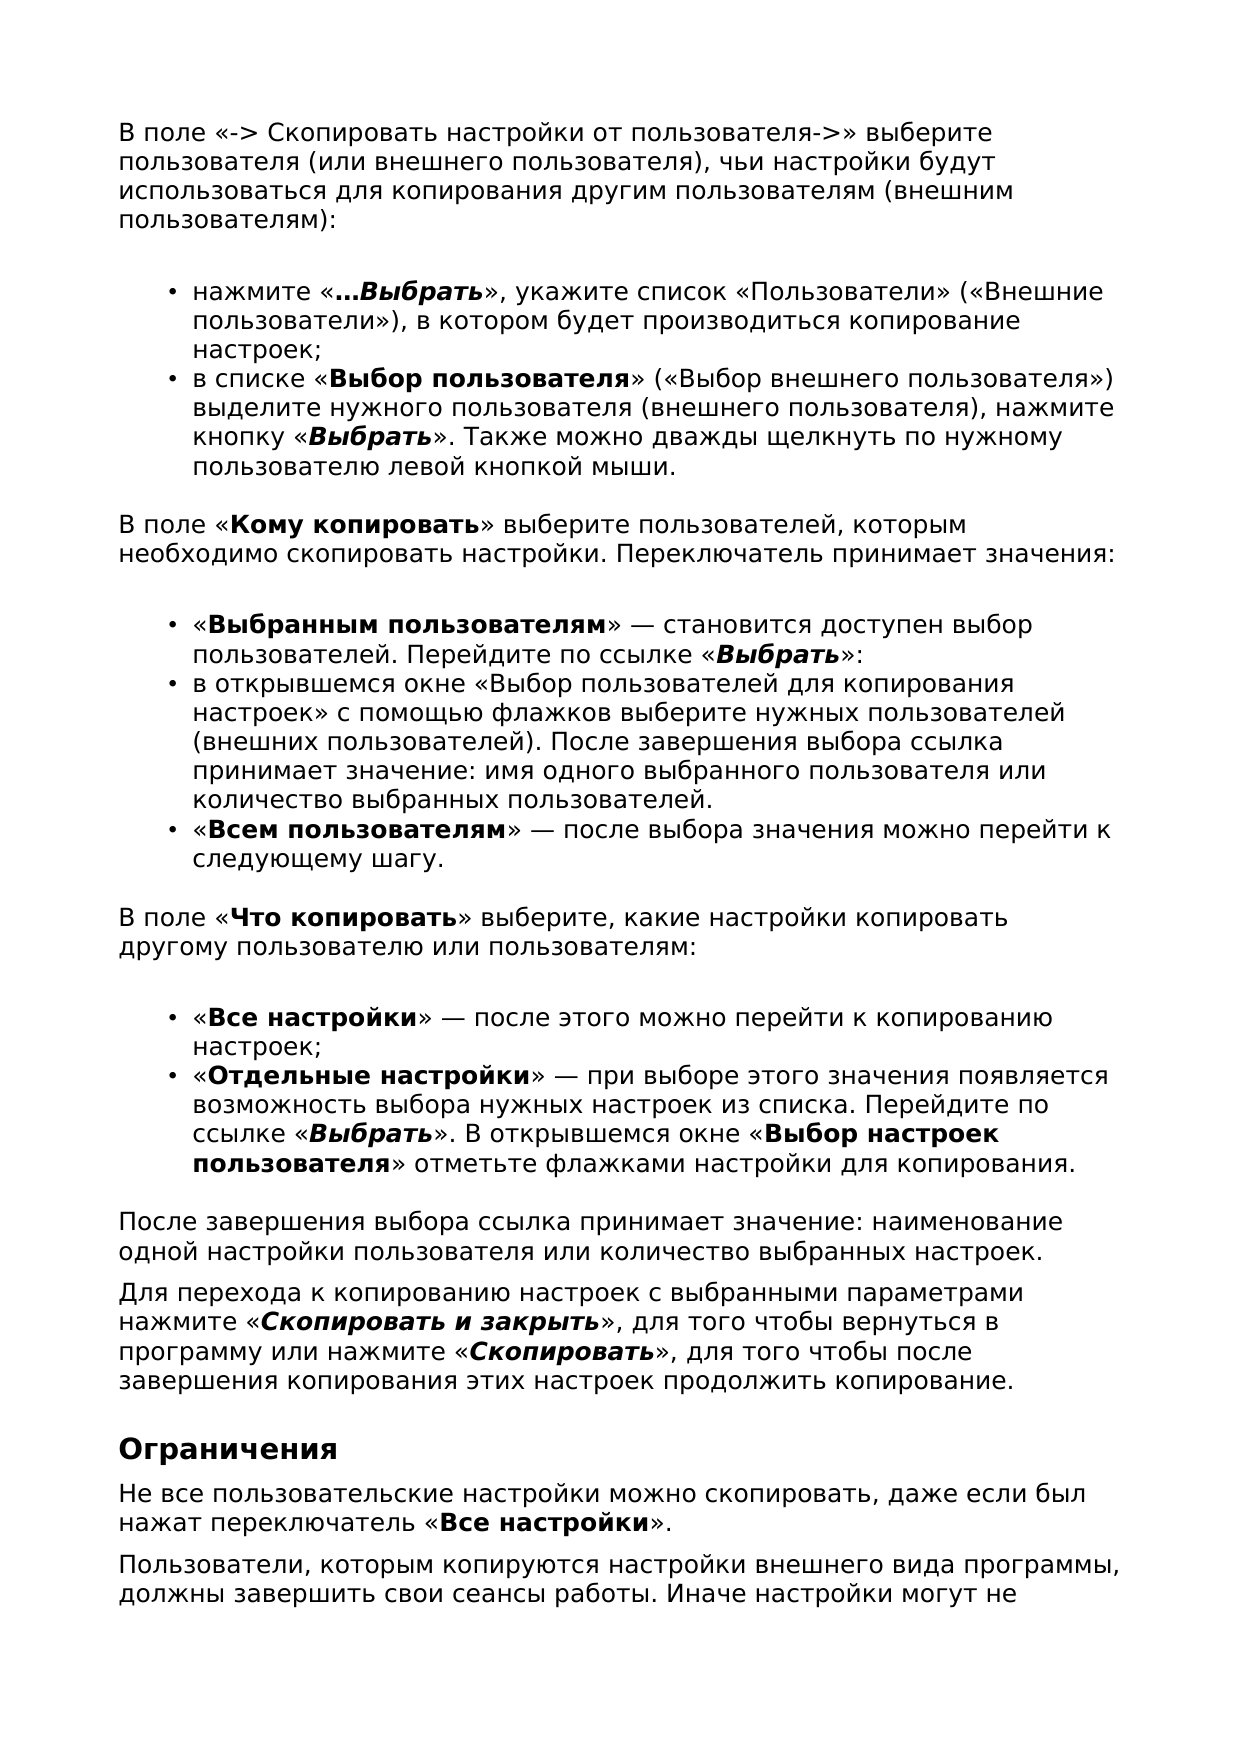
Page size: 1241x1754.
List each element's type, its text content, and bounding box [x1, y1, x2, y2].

list в открывшемся окне «Выбор пользователей для копирования настроек» с помощью флажков выберите нужных пользователей (внешних пользователей). После завершения выбора ссылка принимает значение: имя одного выбранного пользователя или количество выбранных пользователей. [177, 669, 1122, 815]
text Для перехода к копированию настроек с выбранными параметрами нажмите «Скопировать и закрыть», для того чтобы вернуться в программу или нажмите «Скопировать», для того чтобы после завершения копирования этих настроек продолжить копирование. [118, 1278, 1122, 1395]
list «Все настройки» — после этого можно перейти к копированию настроек; [177, 1003, 1122, 1061]
text Не все пользовательские настройки можно скопировать, даже если был нажат переключатель «Все настройки». [118, 1479, 1122, 1537]
list «Всем пользователям» — после выбора значения можно перейти к следующему шагу. [177, 815, 1122, 873]
list «Отдельные настройки» — при выборе этого значения появляется возможность выбора нужных настроек из списка. Перейдите по ссылке «Выбрать». В открывшемся окне «Выбор настроек пользователя» отметьте флажками настройки для копирования. [177, 1061, 1122, 1178]
list в списке «Выбор пользователя» («Выбор внешнего пользователя») выделите нужного пользователя (внешнего пользователя), нажмите кнопку «Выбрать». Также можно дважды щелкнуть по нужному пользователю левой кнопкой мыши. [177, 364, 1122, 481]
text После завершения выбора ссылка принимает значение: наименование одной настройки пользователя или количество выбранных настроек. [118, 1207, 1122, 1266]
text В поле «Кому копировать» выберите пользователей, которым необходимо скопировать настройки. Переключатель принимает значения: [118, 510, 1122, 569]
text В поле «-> Скопировать настройки от пользователя->» выберите пользователя (или внешнего пользователя), чьи настройки будут использоваться для копирования другим пользователям (внешним пользователям): [118, 118, 1122, 235]
list «Выбранным пользователям» — становится доступен выбор пользователей. Перейдите по ссылке «Выбрать»: [177, 611, 1122, 669]
text Пользователи, которым копируются настройки внешнего вида программы, должны завершить свои сеансы работы. Иначе настройки могут не [118, 1550, 1122, 1608]
subtitle Ограничения [118, 1432, 1122, 1466]
list нажмите «…Выбрать», укажите список «Пользователи» («Внешние пользователи»), в котором будет производиться копирование настроек; [177, 277, 1122, 364]
text В поле «Что копировать» выберите, какие настройки копировать другому пользователю или пользователям: [118, 903, 1122, 961]
